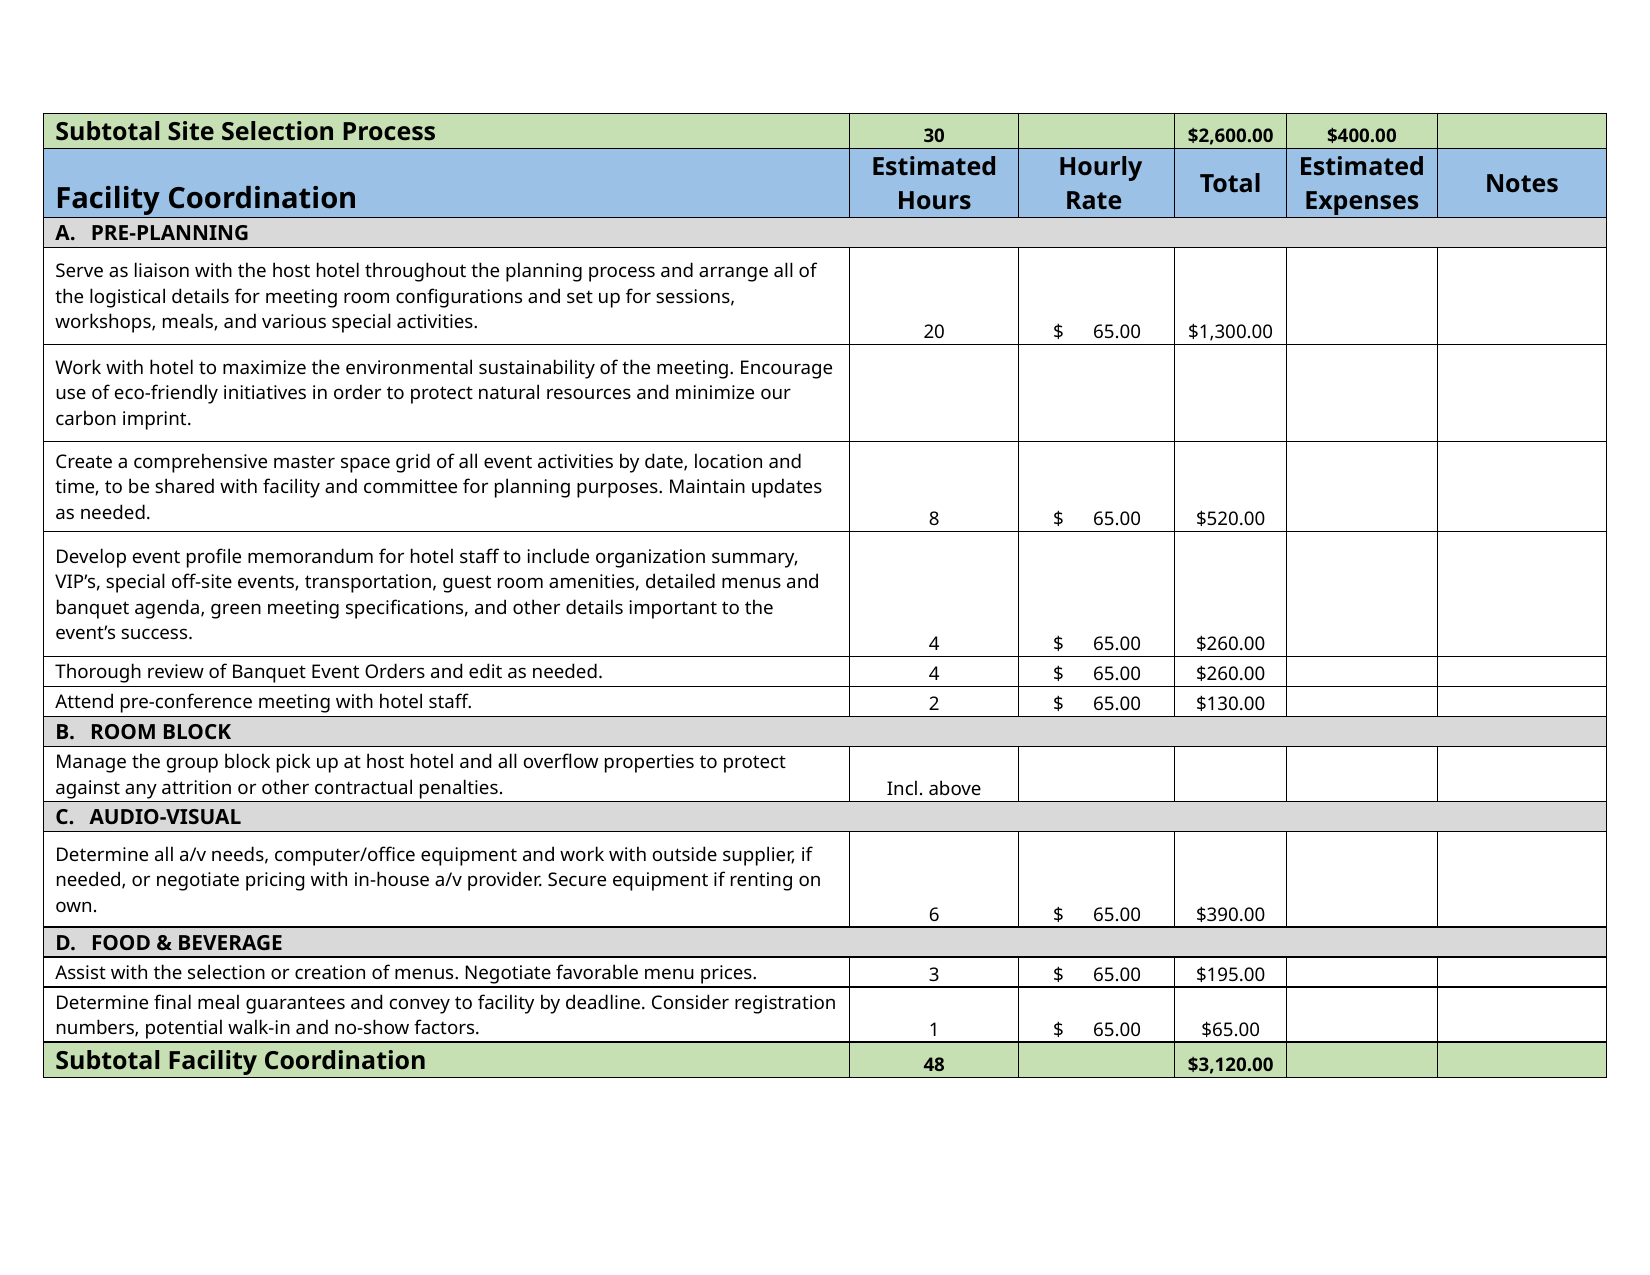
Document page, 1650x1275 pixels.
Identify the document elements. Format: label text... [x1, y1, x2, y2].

table_cell 8 [850, 442, 1018, 531]
table_cell 48 [850, 1043, 1018, 1077]
table_cell $400.00 [1287, 114, 1437, 148]
table_cell C. AUDIO-VISUAL [44, 802, 1606, 831]
table_cell $65.00 [1175, 988, 1286, 1041]
table_cell $390.00 [1175, 832, 1286, 926]
table_cell [1287, 248, 1437, 344]
table_cell $520.00 [1175, 442, 1286, 531]
table_cell [1438, 832, 1606, 926]
table_cell [1175, 747, 1286, 801]
table_cell Determine all a/v needs, computer/office equipment and work with outside supplier, if needed, or negotiate pricing with in-house a/v provider. Secure equipment if renting on own. [44, 832, 849, 926]
table_cell [1438, 988, 1606, 1041]
table_cell [1287, 657, 1437, 686]
table_cell Estimated Hours [850, 149, 1018, 217]
table_cell Hourly Rate [1019, 149, 1174, 217]
table_cell [1287, 832, 1437, 926]
table_cell $2,600.00 [1175, 114, 1286, 148]
table_cell 1 [850, 988, 1018, 1041]
table_cell [1438, 248, 1606, 344]
table_cell $ 65.00 [1019, 532, 1174, 656]
table_cell [1438, 958, 1606, 986]
table_cell Determine final meal guarantees and convey to facility by deadline. Consider registration numbers, potential walk-in and no-show factors. [44, 988, 849, 1041]
table_cell 20 [850, 248, 1018, 344]
table_cell 6 [850, 832, 1018, 926]
table_cell Develop event profile memorandum for hotel staff to include organization summary, VIP’s, special off-site events, transportation, guest room amenities, detailed menus and banquet agenda, green meeting specifications, and other details important to the event’s success. [44, 532, 849, 656]
table_cell $1,300.00 [1175, 248, 1286, 344]
table_cell 3 [850, 958, 1018, 986]
table_cell Serve as liaison with the host hotel throughout the planning process and arrange all of the logistical details for meeting room configurations and set up for sessions, workshops, meals, and various special activities. [44, 248, 849, 344]
table_cell Total [1175, 149, 1286, 217]
table_cell [1438, 1043, 1606, 1077]
table_cell [1019, 747, 1174, 801]
table_cell [1287, 958, 1437, 986]
table_cell [1438, 747, 1606, 801]
table_cell Assist with the selection or creation of menus. Negotiate favorable menu prices. [44, 958, 849, 986]
table_cell Attend pre-conference meeting with hotel staff. [44, 687, 849, 716]
table_cell $260.00 [1175, 532, 1286, 656]
table_cell $ 65.00 [1019, 442, 1174, 531]
table_cell [1175, 345, 1286, 441]
table_cell [1019, 114, 1174, 148]
table_cell $ 65.00 [1019, 832, 1174, 926]
table_cell $260.00 [1175, 657, 1286, 686]
table_cell Subtotal Facility Coordination [44, 1043, 849, 1077]
table_cell [1287, 345, 1437, 441]
table_cell 4 [850, 657, 1018, 686]
table_cell [1287, 747, 1437, 801]
table_cell Create a comprehensive master space grid of all event activities by date, location and time, to be shared with facility and committee for planning purposes. Maintain updates as needed. [44, 442, 849, 531]
table_cell Notes [1438, 149, 1606, 217]
table_cell [850, 345, 1018, 441]
table_cell Facility Coordination [44, 149, 849, 217]
table_cell 30 [850, 114, 1018, 148]
table_cell Manage the group block pick up at host hotel and all overflow properties to protect against any attrition or other contractual penalties. [44, 747, 849, 801]
table_cell [1287, 687, 1437, 716]
table_cell [1019, 345, 1174, 441]
table_cell [1287, 1043, 1437, 1077]
table_cell $ 65.00 [1019, 248, 1174, 344]
table_cell Estimated Expenses [1287, 149, 1437, 217]
table_cell Incl. above [850, 747, 1018, 801]
table_cell [1287, 532, 1437, 656]
table_cell [1287, 442, 1437, 531]
table_cell [1438, 687, 1606, 716]
table_cell 2 [850, 687, 1018, 716]
table_cell $195.00 [1175, 958, 1286, 986]
table_cell [1438, 114, 1606, 148]
table_cell 4 [850, 532, 1018, 656]
table_cell [1019, 1043, 1174, 1077]
table_cell [1438, 442, 1606, 531]
table_cell Work with hotel to maximize the environmental sustainability of the meeting. Encourage use of eco-friendly initiatives in order to protect natural resources and minimize our carbon imprint. [44, 345, 849, 441]
table_cell $130.00 [1175, 687, 1286, 716]
table_cell $ 65.00 [1019, 657, 1174, 686]
table_cell [1438, 657, 1606, 686]
table_cell [1287, 988, 1437, 1041]
table_cell B. ROOM BLOCK [44, 717, 1606, 746]
table_cell A. PRE-PLANNING [44, 218, 1606, 247]
table_cell $ 65.00 [1019, 958, 1174, 986]
table_cell Subtotal Site Selection Process [44, 114, 849, 148]
table_cell [1438, 532, 1606, 656]
table_cell D. FOOD & BEVERAGE [44, 928, 1606, 956]
table_cell $3,120.00 [1175, 1043, 1286, 1077]
table_cell $ 65.00 [1019, 988, 1174, 1041]
table_cell Thorough review of Banquet Event Orders and edit as needed. [44, 657, 849, 686]
table_cell [1438, 345, 1606, 441]
table_cell $ 65.00 [1019, 687, 1174, 716]
